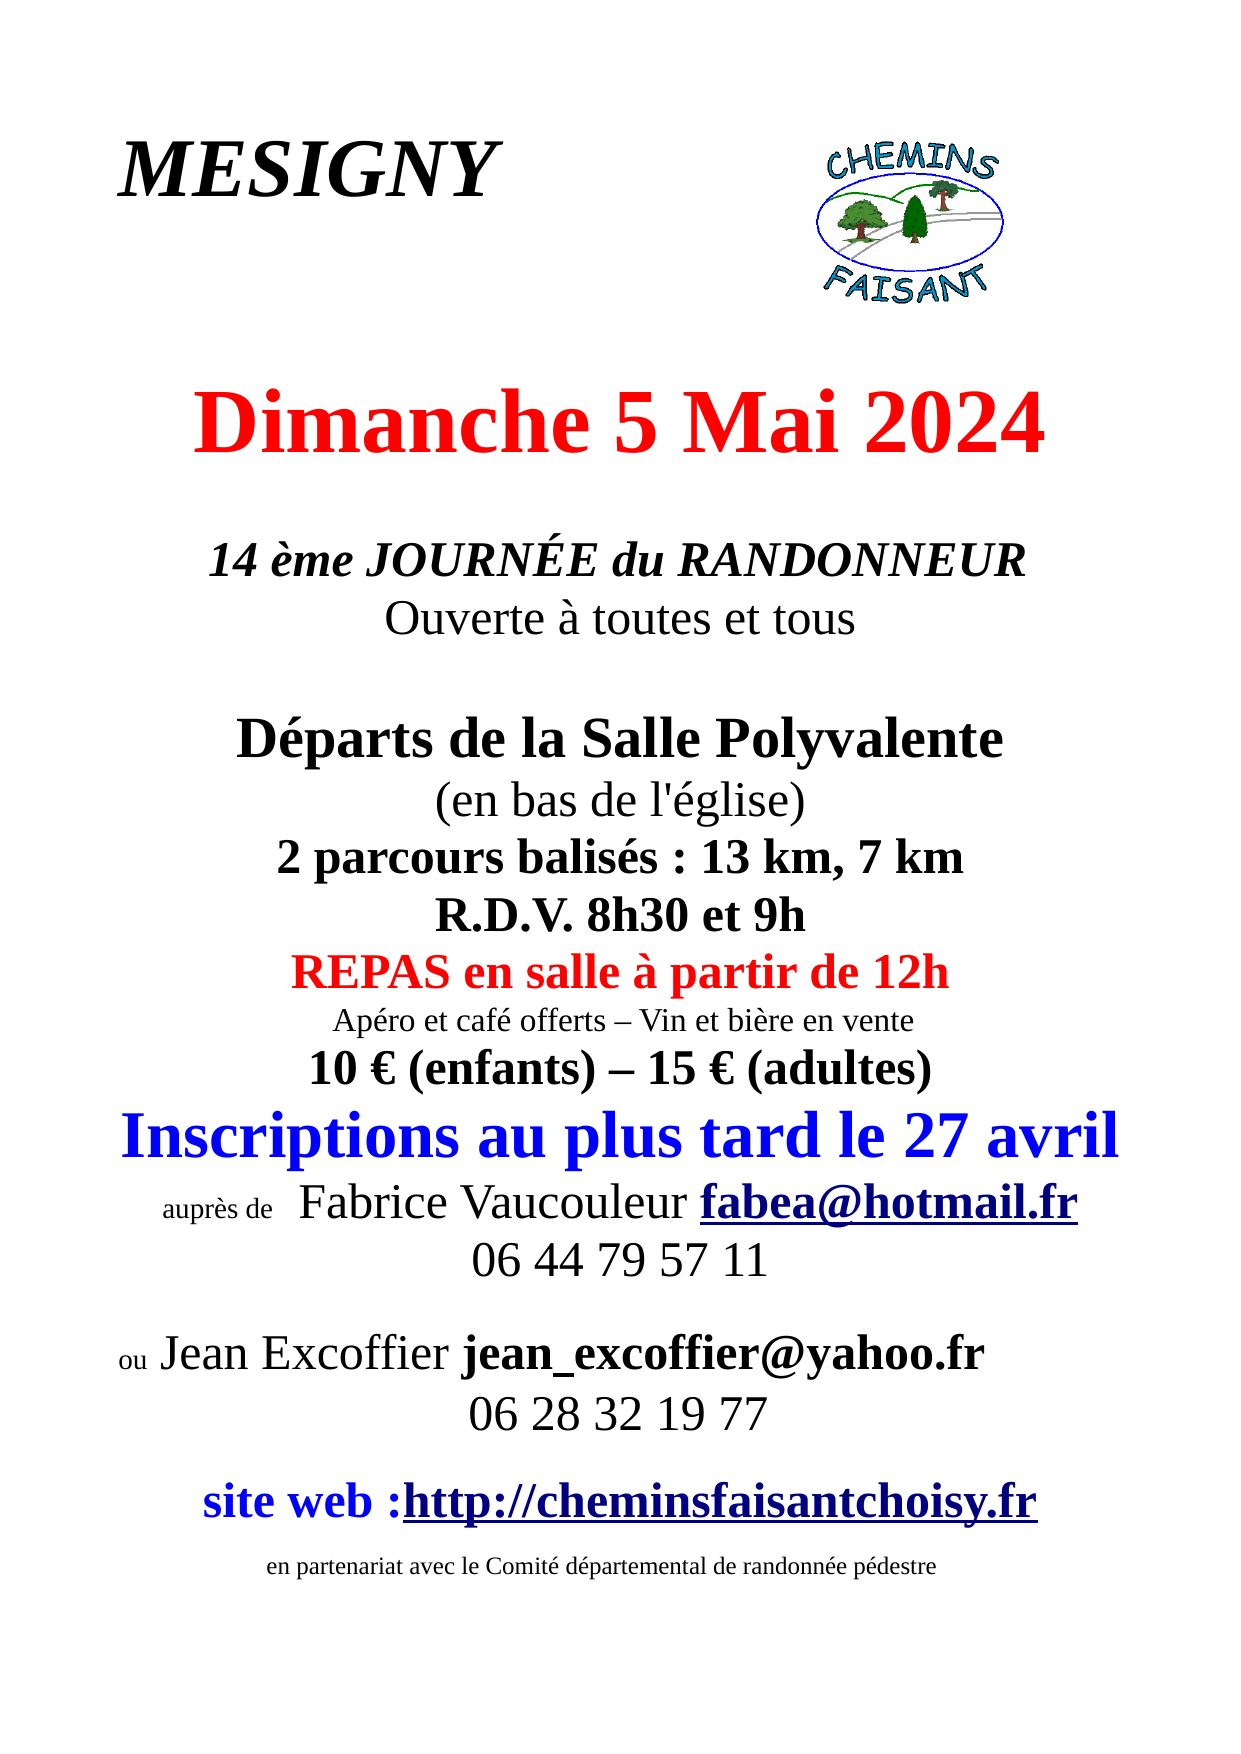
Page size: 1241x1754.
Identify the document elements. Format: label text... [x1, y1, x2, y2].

text auprès de Fabrice Vaucouleur fabea@hotmail.fr [118, 1172, 1122, 1230]
text en partenariat avec le Comité départemental de randonnée pédestre [118, 1528, 1122, 1585]
text Apéro et café offerts – Vin et bière en vente [118, 1000, 1122, 1038]
text site web :http://cheminsfaisantchoisy.fr [118, 1470, 1122, 1528]
text (en bas de l'église) [118, 770, 1122, 827]
text REPAS en salle à partir de 12h [118, 942, 1122, 1000]
text 10 € (enfants) – 15 € (adultes) [118, 1038, 1122, 1096]
text [1056, 118, 1122, 214]
text 06 44 79 57 11 [118, 1230, 1122, 1287]
text ou Jean Excoffier jean_excoffier@yahoo.fr [118, 1316, 1122, 1384]
text 06 28 32 19 77 [118, 1384, 1122, 1442]
text Dimanche 5 Mai 2024 [118, 367, 1122, 473]
text 2 parcours balisés : 13 km, 7 km [118, 827, 1122, 885]
text R.D.V. 8h30 et 9h [118, 885, 1122, 942]
text Inscriptions au plus tard le 27 avril [118, 1096, 1122, 1172]
text MESIGNY [118, 118, 761, 214]
text 14 ème JOURNÉE du RANDONNEUR [118, 530, 1122, 588]
text Ouverte à toutes et tous [118, 588, 1122, 645]
text Départs de la Salle Polyvalente [118, 703, 1122, 770]
